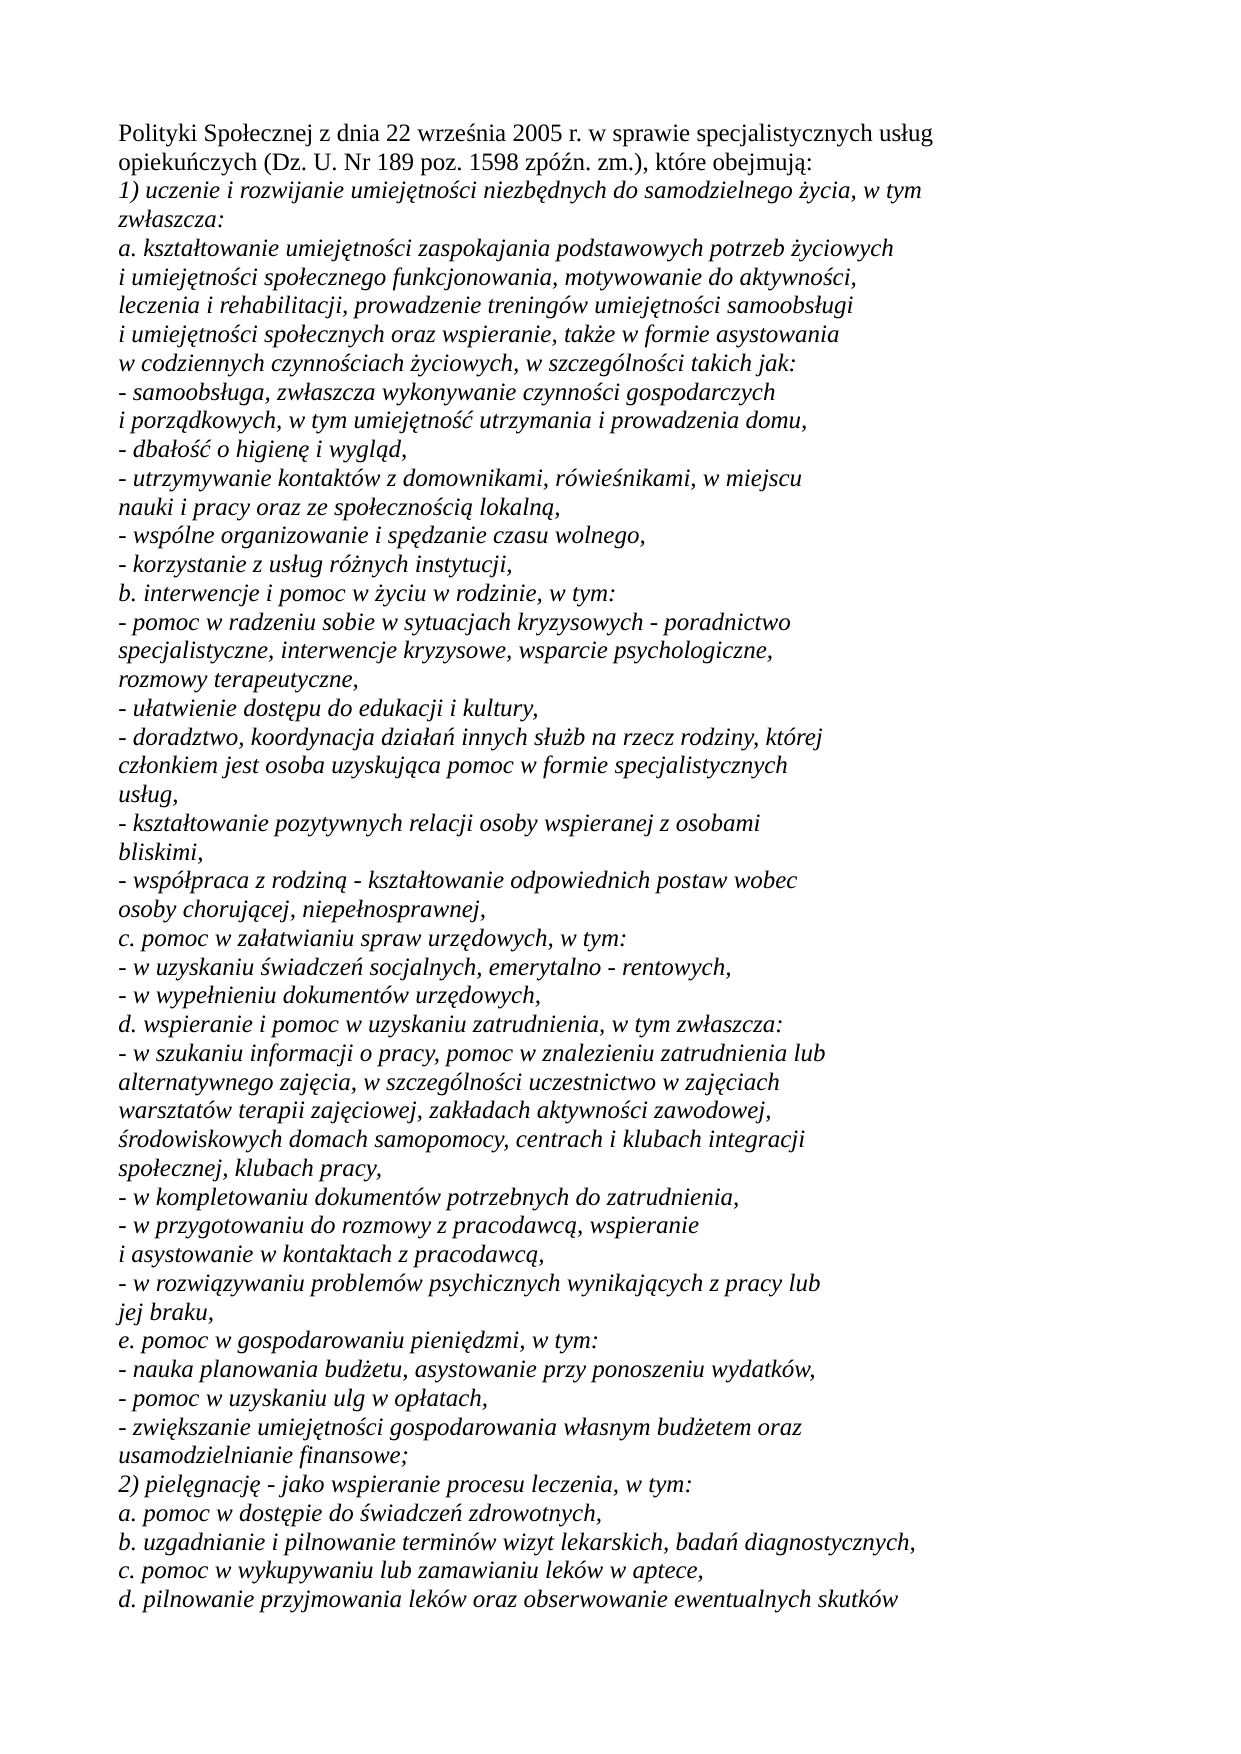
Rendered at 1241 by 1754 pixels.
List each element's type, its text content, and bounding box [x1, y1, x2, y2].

text i umiejętności społecznych oraz wspieranie, także w formie asystowania [118, 319, 1122, 348]
text osoby chorującej, niepełnosprawnej, [118, 894, 1122, 923]
text - doradztwo, koordynacja działań innych służb na rzecz rodziny, której [118, 722, 1122, 751]
text 2) pielęgnację - jako wspieranie procesu leczenia, w tym: [118, 1469, 1122, 1498]
text - pomoc w uzyskaniu ulg w opłatach, [118, 1383, 1122, 1412]
text 1) uczenie i rozwijanie umiejętności niezbędnych do samodzielnego życia, w tym [118, 176, 1122, 204]
text środowiskowych domach samopomocy, centrach i klubach integracji [118, 1124, 1122, 1153]
text i asystowanie w kontaktach z pracodawcą, [118, 1239, 1122, 1268]
text - w rozwiązywaniu problemów psychicznych wynikających z pracy lub [118, 1268, 1122, 1297]
text jej braku, [118, 1297, 1122, 1326]
text alternatywnego zajęcia, w szczególności uczestnictwo w zajęciach [118, 1067, 1122, 1096]
text - samoobsługa, zwłaszcza wykonywanie czynności gospodarczych [118, 377, 1122, 406]
text - korzystanie z usług różnych instytucji, [118, 549, 1122, 578]
text e. pomoc w gospodarowaniu pieniędzmi, w tym: [118, 1326, 1122, 1354]
text usamodzielnianie finansowe; [118, 1441, 1122, 1469]
text b. uzgadnianie i pilnowanie terminów wizyt lekarskich, badań diagnostycznych, [118, 1527, 1122, 1556]
text i umiejętności społecznego funkcjonowania, motywowanie do aktywności, [118, 262, 1122, 291]
text specjalistyczne, interwencje kryzysowe, wsparcie psychologiczne, [118, 636, 1122, 664]
text rozmowy terapeutyczne, [118, 664, 1122, 693]
text - w wypełnieniu dokumentów urzędowych, [118, 981, 1122, 1009]
text - w przygotowaniu do rozmowy z pracodawcą, wspieranie [118, 1211, 1122, 1239]
text - w uzyskaniu świadczeń socjalnych, emerytalno - rentowych, [118, 952, 1122, 981]
text a. kształtowanie umiejętności zaspokajania podstawowych potrzeb życiowych [118, 233, 1122, 262]
text w codziennych czynnościach życiowych, w szczególności takich jak: [118, 348, 1122, 377]
text - utrzymywanie kontaktów z domownikami, rówieśnikami, w miejscu [118, 463, 1122, 492]
text d. pilnowanie przyjmowania leków oraz obserwowanie ewentualnych skutków [118, 1584, 1122, 1613]
text nauki i pracy oraz ze społecznością lokalną, [118, 492, 1122, 521]
text usług, [118, 779, 1122, 808]
text - dbałość o higienę i wygląd, [118, 434, 1122, 463]
text bliskimi, [118, 837, 1122, 866]
text członkiem jest osoba uzyskująca pomoc w formie specjalistycznych [118, 751, 1122, 779]
text społecznej, klubach pracy, [118, 1153, 1122, 1182]
text Polityki Społecznej z dnia 22 września 2005 r. w sprawie specjalistycznych usług [118, 118, 1122, 147]
text a. pomoc w dostępie do świadczeń zdrowotnych, [118, 1498, 1122, 1527]
text - kształtowanie pozytywnych relacji osoby wspieranej z osobami [118, 808, 1122, 837]
text - pomoc w radzeniu sobie w sytuacjach kryzysowych - poradnictwo [118, 607, 1122, 636]
text warsztatów terapii zajęciowej, zakładach aktywności zawodowej, [118, 1096, 1122, 1124]
text leczenia i rehabilitacji, prowadzenie treningów umiejętności samoobsługi [118, 291, 1122, 319]
text - nauka planowania budżetu, asystowanie przy ponoszeniu wydatków, [118, 1354, 1122, 1383]
text - w szukaniu informacji o pracy, pomoc w znalezieniu zatrudnienia lub [118, 1038, 1122, 1067]
text zwłaszcza: [118, 204, 1122, 233]
text - współpraca z rodziną - kształtowanie odpowiednich postaw wobec [118, 866, 1122, 894]
text opiekuńczych (Dz. U. Nr 189 poz. 1598 zpóźn. zm.), które obejmują: [118, 147, 1122, 176]
text - wspólne organizowanie i spędzanie czasu wolnego, [118, 521, 1122, 549]
text b. interwencje i pomoc w życiu w rodzinie, w tym: [118, 578, 1122, 607]
text - ułatwienie dostępu do edukacji i kultury, [118, 693, 1122, 722]
text c. pomoc w wykupywaniu lub zamawianiu leków w aptece, [118, 1556, 1122, 1584]
text c. pomoc w załatwianiu spraw urzędowych, w tym: [118, 923, 1122, 952]
text d. wspieranie i pomoc w uzyskaniu zatrudnienia, w tym zwłaszcza: [118, 1009, 1122, 1038]
text - zwiększanie umiejętności gospodarowania własnym budżetem oraz [118, 1412, 1122, 1441]
text i porządkowych, w tym umiejętność utrzymania i prowadzenia domu, [118, 406, 1122, 434]
text - w kompletowaniu dokumentów potrzebnych do zatrudnienia, [118, 1182, 1122, 1211]
